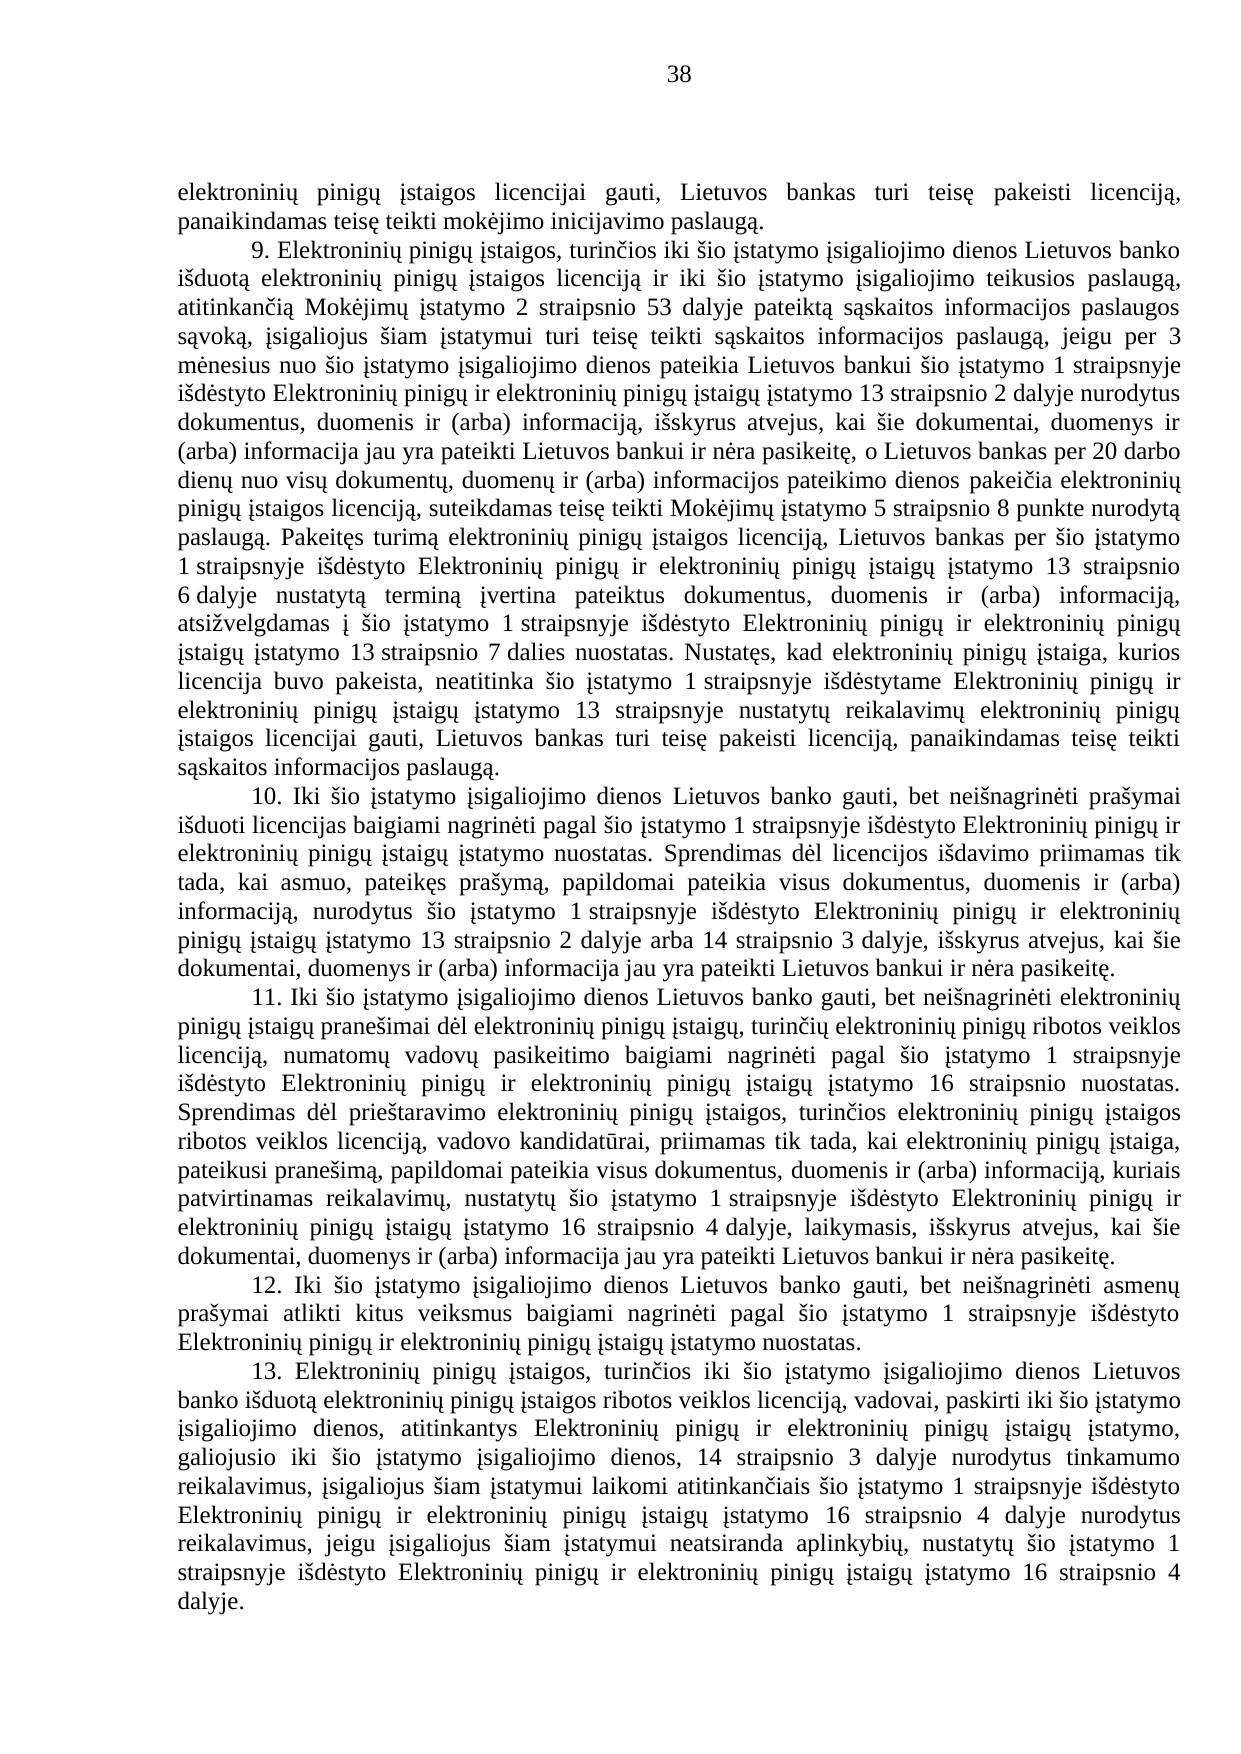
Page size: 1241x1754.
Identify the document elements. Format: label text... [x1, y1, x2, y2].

text 10. Iki šio įstatymo įsigaliojimo dienos Lietuvos banko gauti, bet neišnagrinėti prašymai išduoti licencijas baigiami nagrinėti pagal šio įstatymo 1 straipsnyje išdėstyto Elektroninių pinigų ir elektroninių pinigų įstaigų įstatymo nuostatas. Sprendimas dėl licencijos išdavimo priimamas tik tada, kai asmuo, pateikęs prašymą, papildomai pateikia visus dokumentus, duomenis ir (arba) informaciją, nurodytus šio įstatymo 1 straipsnyje išdėstyto Elektroninių pinigų ir elektroninių pinigų įstaigų įstatymo 13 straipsnio 2 dalyje arba 14 straipsnio 3 dalyje, išskyrus atvejus, kai šie dokumentai, duomenys ir (arba) informacija jau yra pateikti Lietuvos bankui ir nėra pasikeitę. [177, 781, 1181, 982]
text 11. Iki šio įstatymo įsigaliojimo dienos Lietuvos banko gauti, bet neišnagrinėti elektroninių pinigų įstaigų pranešimai dėl elektroninių pinigų įstaigų, turinčių elektroninių pinigų ribotos veiklos licenciją, numatomų vadovų pasikeitimo baigiami nagrinėti pagal šio įstatymo 1 straipsnyje išdėstyto Elektroninių pinigų ir elektroninių pinigų įstaigų įstatymo 16 straipsnio nuostatas. Sprendimas dėl prieštaravimo elektroninių pinigų įstaigos, turinčios elektroninių pinigų įstaigos ribotos veiklos licenciją, vadovo kandidatūrai, priimamas tik tada, kai elektroninių pinigų įstaiga, pateikusi pranešimą, papildomai pateikia visus dokumentus, duomenis ir (arba) informaciją, kuriais patvirtinamas reikalavimų, nustatytų šio įstatymo 1 straipsnyje išdėstyto Elektroninių pinigų ir elektroninių pinigų įstaigų įstatymo 16 straipsnio 4 dalyje, laikymasis, išskyrus atvejus, kai šie dokumentai, duomenys ir (arba) informacija jau yra pateikti Lietuvos bankui ir nėra pasikeitę. [177, 982, 1181, 1270]
text 9. Elektroninių pinigų įstaigos, turinčios iki šio įstatymo įsigaliojimo dienos Lietuvos banko išduotą elektroninių pinigų įstaigos licenciją ir iki šio įstatymo įsigaliojimo teikusios paslaugą, atitinkančią Mokėjimų įstatymo 2 straipsnio 53 dalyje pateiktą sąskaitos informacijos paslaugos sąvoką, įsigaliojus šiam įstatymui turi teisę teikti sąskaitos informacijos paslaugą, jeigu per 3 mėnesius nuo šio įstatymo įsigaliojimo dienos pateikia Lietuvos bankui šio įstatymo 1 straipsnyje išdėstyto Elektroninių pinigų ir elektroninių pinigų įstaigų įstatymo 13 straipsnio 2 dalyje nurodytus dokumentus, duomenis ir (arba) informaciją, išskyrus atvejus, kai šie dokumentai, duomenys ir (arba) informacija jau yra pateikti Lietuvos bankui ir nėra pasikeitę, o Lietuvos bankas per 20 darbo dienų nuo visų dokumentų, duomenų ir (arba) informacijos pateikimo dienos pakeičia elektroninių pinigų įstaigos licenciją, suteikdamas teisę teikti Mokėjimų įstatymo 5 straipsnio 8 punkte nurodytą paslaugą. Pakeitęs turimą elektroninių pinigų įstaigos licenciją, Lietuvos bankas per šio įstatymo 1 straipsnyje išdėstyto Elektroninių pinigų ir elektroninių pinigų įstaigų įstatymo 13 straipsnio 6 dalyje nustatytą terminą įvertina pateiktus dokumentus, duomenis ir (arba) informaciją, atsižvelgdamas į šio įstatymo 1 straipsnyje išdėstyto Elektroninių pinigų ir elektroninių pinigų įstaigų įstatymo 13 straipsnio 7 dalies nuostatas. Nustatęs, kad elektroninių pinigų įstaiga, kurios licencija buvo pakeista, neatitinka šio įstatymo 1 straipsnyje išdėstytame Elektroninių pinigų ir elektroninių pinigų įstaigų įstatymo 13 straipsnyje nustatytų reikalavimų elektroninių pinigų įstaigos licencijai gauti, Lietuvos bankas turi teisę pakeisti licenciją, panaikindamas teisę teikti sąskaitos informacijos paslaugą. [177, 235, 1181, 781]
text 12. Iki šio įstatymo įsigaliojimo dienos Lietuvos banko gauti, bet neišnagrinėti asmenų prašymai atlikti kitus veiksmus baigiami nagrinėti pagal šio įstatymo 1 straipsnyje išdėstyto Elektroninių pinigų ir elektroninių pinigų įstaigų įstatymo nuostatas. [177, 1270, 1181, 1356]
text elektroninių pinigų įstaigos licencijai gauti, Lietuvos bankas turi teisę pakeisti licenciją, panaikindamas teisę teikti mokėjimo inicijavimo paslaugą. [177, 177, 1181, 235]
text 13. Elektroninių pinigų įstaigos, turinčios iki šio įstatymo įsigaliojimo dienos Lietuvos banko išduotą elektroninių pinigų įstaigos ribotos veiklos licenciją, vadovai, paskirti iki šio įstatymo įsigaliojimo dienos, atitinkantys Elektroninių pinigų ir elektroninių pinigų įstaigų įstatymo, galiojusio iki šio įstatymo įsigaliojimo dienos, 14 straipsnio 3 dalyje nurodytus tinkamumo reikalavimus, įsigaliojus šiam įstatymui laikomi atitinkančiais šio įstatymo 1 straipsnyje išdėstyto Elektroninių pinigų ir elektroninių pinigų įstaigų įstatymo 16 straipsnio 4 dalyje nurodytus reikalavimus, jeigu įsigaliojus šiam įstatymui neatsiranda aplinkybių, nustatytų šio įstatymo 1 straipsnyje išdėstyto Elektroninių pinigų ir elektroninių pinigų įstaigų įstatymo 16 straipsnio 4 dalyje. [177, 1356, 1181, 1615]
